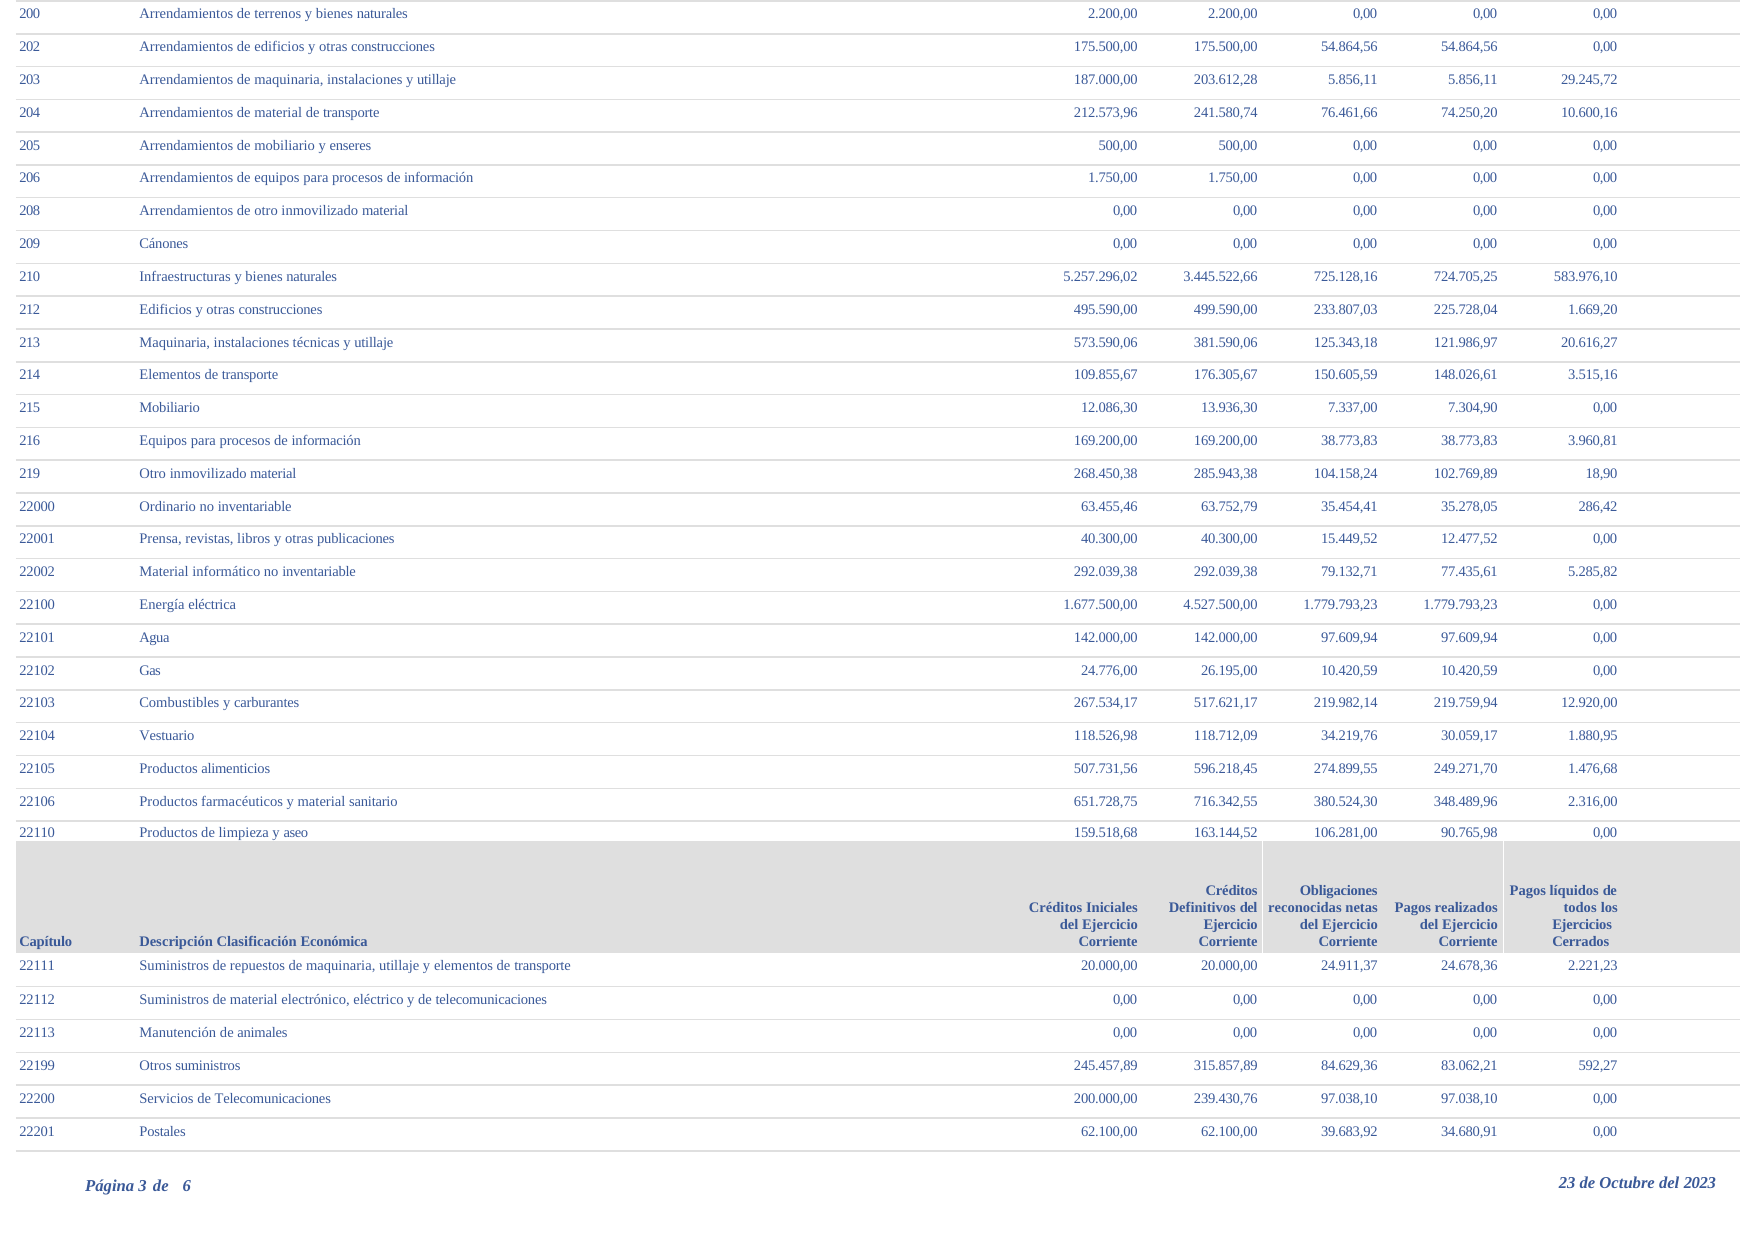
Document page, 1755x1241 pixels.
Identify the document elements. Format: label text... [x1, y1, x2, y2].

table_cell 22103 [16, 691, 106, 722]
table_cell 12.920,00 [1503, 691, 1740, 722]
table_cell 0,00 [1503, 133, 1740, 164]
table_cell 97.038,10 [1386, 1086, 1503, 1117]
table_cell 74.250,20 [1386, 100, 1503, 131]
table_cell 38.773,83 [1263, 428, 1386, 459]
table_cell Gas [106, 658, 752, 689]
table_cell 35.278,05 [1386, 494, 1503, 525]
table_cell 62.100,00 [1153, 1119, 1262, 1150]
table_cell 0,00 [1503, 166, 1740, 197]
table_cell 148.026,61 [1386, 363, 1503, 394]
table_cell 83.062,21 [1386, 1053, 1503, 1084]
table_cell 54.864,56 [1386, 35, 1503, 66]
table_cell 200.000,00 [800, 1086, 1153, 1117]
table_cell 10.420,59 [1263, 658, 1386, 689]
table_cell 84.629,36 [1263, 1053, 1386, 1084]
table_cell 106.281,00 [1263, 822, 1386, 841]
table_cell 0,00 [1503, 592, 1740, 623]
table_cell 274.899,55 [1263, 756, 1386, 787]
table_cell Mobiliario [106, 395, 752, 426]
table_cell 1.750,00 [752, 166, 1152, 197]
table_cell 203 [16, 67, 106, 98]
table_cell 54.864,56 [1263, 35, 1386, 66]
table_cell 0,00 [1504, 1020, 1740, 1051]
table_cell 12.086,30 [752, 395, 1152, 426]
table_cell 13.936,30 [1153, 395, 1262, 426]
table_cell Arrendamientos de edificios y otras construcciones [106, 35, 752, 66]
table_cell Suministros de material electrónico, eléctrico y de telecomunicaciones [106, 987, 800, 1019]
table_cell 0,00 [1503, 2, 1740, 33]
table_cell 499.590,00 [1153, 297, 1262, 328]
table_cell 175.500,00 [752, 35, 1152, 66]
table_cell Postales [106, 1119, 800, 1150]
table_cell Combustibles y carburantes [106, 691, 752, 722]
table_cell 40.300,00 [752, 527, 1152, 558]
table_cell 15.449,52 [1263, 527, 1386, 558]
table_cell 125.343,18 [1263, 330, 1386, 361]
table_cell 30.059,17 [1386, 723, 1503, 754]
table_cell 239.430,76 [1153, 1086, 1262, 1117]
table_cell 212 [16, 297, 106, 328]
table_cell 292.039,38 [752, 559, 1152, 591]
table_cell 267.534,17 [752, 691, 1152, 722]
table_header Créditos Definitivos del Ejercicio Corriente [1153, 841, 1262, 953]
table_cell 3.515,16 [1503, 363, 1740, 394]
table_cell 208 [16, 198, 106, 230]
table_cell 62.100,00 [800, 1119, 1153, 1150]
table_cell 22113 [16, 1020, 106, 1051]
table_cell 285.943,38 [1153, 461, 1262, 492]
table_cell 225.728,04 [1386, 297, 1503, 328]
table_cell 0,00 [1503, 35, 1740, 66]
table_cell 0,00 [1503, 231, 1740, 262]
table_cell 150.605,59 [1263, 363, 1386, 394]
table_cell 3.960,81 [1503, 428, 1740, 459]
table_cell 0,00 [1504, 987, 1740, 1019]
table_cell 22000 [16, 494, 106, 525]
table_cell Arrendamientos de maquinaria, instalaciones y utillaje [106, 67, 752, 98]
table_cell 245.457,89 [800, 1053, 1153, 1084]
table_cell Prensa, revistas, libros y otras publicaciones [106, 527, 752, 558]
table_cell Equipos para procesos de información [106, 428, 752, 459]
table_cell 104.158,24 [1263, 461, 1386, 492]
table_cell 495.590,00 [752, 297, 1152, 328]
table_cell 26.195,00 [1153, 658, 1262, 689]
table_cell 219.982,14 [1263, 691, 1386, 722]
table_cell 0,00 [1386, 987, 1503, 1019]
table_cell 10.420,59 [1386, 658, 1503, 689]
table_cell Otro inmovilizado material [106, 461, 752, 492]
table_cell 219.759,94 [1386, 691, 1503, 722]
table_cell 219 [16, 461, 106, 492]
table_cell 109.855,67 [752, 363, 1152, 394]
table_cell 0,00 [1263, 166, 1386, 197]
table_cell 1.476,68 [1503, 756, 1740, 787]
table_header Pagos líquidos de todos los Ejercicios Cerrados [1504, 841, 1740, 953]
table_cell Vestuario [106, 723, 752, 754]
table_cell 200 [16, 2, 106, 33]
table_cell 2.316,00 [1503, 789, 1740, 820]
table_cell 24.776,00 [752, 658, 1152, 689]
table_cell Elementos de transporte [106, 363, 752, 394]
table_cell Arrendamientos de otro inmovilizado material [106, 198, 752, 230]
table_cell 2.200,00 [1153, 2, 1262, 33]
table_cell 241.580,74 [1153, 100, 1262, 131]
table_cell 34.680,91 [1386, 1119, 1503, 1150]
table_cell 500,00 [752, 133, 1152, 164]
table_cell 7.304,90 [1386, 395, 1503, 426]
table_cell 4.527.500,00 [1153, 592, 1262, 623]
table_cell 268.450,38 [752, 461, 1152, 492]
table_cell 5.856,11 [1263, 67, 1386, 98]
table_cell 0,00 [1153, 231, 1262, 262]
table_cell 63.455,46 [752, 494, 1152, 525]
table_cell 348.489,96 [1386, 789, 1503, 820]
table_cell 0,00 [1263, 1020, 1386, 1051]
table_cell 18,90 [1503, 461, 1740, 492]
table_cell 10.600,16 [1503, 100, 1740, 131]
table_cell 500,00 [1153, 133, 1262, 164]
table_cell 187.000,00 [752, 67, 1152, 98]
table_cell 163.144,52 [1153, 822, 1262, 841]
table_cell 212.573,96 [752, 100, 1152, 131]
table_cell 0,00 [1504, 1086, 1740, 1117]
table_cell 0,00 [1503, 198, 1740, 230]
table_cell 38.773,83 [1386, 428, 1503, 459]
table_cell 1.750,00 [1153, 166, 1262, 197]
table_cell 1.677.500,00 [752, 592, 1152, 623]
table_cell 0,00 [1263, 133, 1386, 164]
table_cell 22201 [16, 1119, 106, 1150]
table_cell 0,00 [752, 198, 1152, 230]
table_cell 216 [16, 428, 106, 459]
table_cell 1.669,20 [1503, 297, 1740, 328]
table_cell 292.039,38 [1153, 559, 1262, 591]
table_cell 0,00 [1503, 395, 1740, 426]
table_cell Material informático no inventariable [106, 559, 752, 591]
table_cell 90.765,98 [1386, 822, 1503, 841]
table_cell 22105 [16, 756, 106, 787]
table_cell 12.477,52 [1386, 527, 1503, 558]
table_cell 651.728,75 [752, 789, 1152, 820]
table_cell 213 [16, 330, 106, 361]
table_cell 142.000,00 [1153, 625, 1262, 656]
table_cell 315.857,89 [1153, 1053, 1262, 1084]
table_cell 1.880,95 [1503, 723, 1740, 754]
table_cell 286,42 [1503, 494, 1740, 525]
table_cell 118.712,09 [1153, 723, 1262, 754]
table_cell 2.200,00 [752, 2, 1152, 33]
table_cell 3.445.522,66 [1153, 264, 1262, 295]
table_cell Maquinaria, instalaciones técnicas y utillaje [106, 330, 752, 361]
table_cell 22102 [16, 658, 106, 689]
table_cell 0,00 [1386, 231, 1503, 262]
table_cell Manutención de animales [106, 1020, 800, 1051]
table_cell 0,00 [1263, 198, 1386, 230]
table_cell 249.271,70 [1386, 756, 1503, 787]
table_cell 77.435,61 [1386, 559, 1503, 591]
table_cell 573.590,06 [752, 330, 1152, 361]
table_cell Productos alimenticios [106, 756, 752, 787]
table_cell 29.245,72 [1503, 67, 1740, 98]
table_cell 725.128,16 [1263, 264, 1386, 295]
table_cell 20.000,00 [800, 953, 1153, 986]
table_cell 169.200,00 [1153, 428, 1262, 459]
table_cell 22002 [16, 559, 106, 591]
table_cell 507.731,56 [752, 756, 1152, 787]
table_cell 0,00 [1263, 2, 1386, 33]
table_cell 380.524,30 [1263, 789, 1386, 820]
table_cell 0,00 [1504, 1119, 1740, 1150]
table_cell Edificios y otras construcciones [106, 297, 752, 328]
table_cell Energía eléctrica [106, 592, 752, 623]
table_cell 121.986,97 [1386, 330, 1503, 361]
table_cell Infraestructuras y bienes naturales [106, 264, 752, 295]
table_cell 0,00 [1503, 658, 1740, 689]
table_cell 203.612,28 [1153, 67, 1262, 98]
table_cell 0,00 [1263, 231, 1386, 262]
table_cell 0,00 [752, 231, 1152, 262]
table_cell 97.609,94 [1386, 625, 1503, 656]
table_cell 176.305,67 [1153, 363, 1262, 394]
table_cell 22112 [16, 987, 106, 1019]
table_cell 0,00 [1386, 2, 1503, 33]
table_cell Arrendamientos de mobiliario y enseres [106, 133, 752, 164]
table_cell 22001 [16, 527, 106, 558]
table_cell 24.911,37 [1263, 953, 1386, 986]
table_cell 5.856,11 [1386, 67, 1503, 98]
table_cell 40.300,00 [1153, 527, 1262, 558]
table_cell 0,00 [1386, 1020, 1503, 1051]
table_cell 20.000,00 [1153, 953, 1262, 986]
table_cell 5.257.296,02 [752, 264, 1152, 295]
table_cell 22200 [16, 1086, 106, 1117]
table_cell 0,00 [1386, 198, 1503, 230]
table_cell 592,27 [1504, 1053, 1740, 1084]
table_cell 97.609,94 [1263, 625, 1386, 656]
table_cell 0,00 [1503, 822, 1740, 841]
table_cell Arrendamientos de equipos para procesos de información [106, 166, 752, 197]
table_header Pagos realizados del Ejercicio Corriente [1386, 841, 1503, 953]
table_header Créditos Iniciales del Ejercicio Corriente [800, 841, 1153, 953]
table_cell 0,00 [1386, 166, 1503, 197]
table_cell 596.218,45 [1153, 756, 1262, 787]
table_cell 76.461,66 [1263, 100, 1386, 131]
table_cell 159.518,68 [752, 822, 1152, 841]
table_cell 215 [16, 395, 106, 426]
table_cell Arrendamientos de terrenos y bienes naturales [106, 2, 752, 33]
table_cell 22199 [16, 1053, 106, 1084]
table_cell 79.132,71 [1263, 559, 1386, 591]
table_header Obligaciones reconocidas netas del Ejercicio Corriente [1263, 841, 1386, 953]
table_cell 724.705,25 [1386, 264, 1503, 295]
table_cell 22111 [16, 953, 106, 986]
table_cell 202 [16, 35, 106, 66]
table_cell 1.779.793,23 [1386, 592, 1503, 623]
table_cell 97.038,10 [1263, 1086, 1386, 1117]
table_cell 716.342,55 [1153, 789, 1262, 820]
table_cell Arrendamientos de material de transporte [106, 100, 752, 131]
table_cell 233.807,03 [1263, 297, 1386, 328]
table_cell 1.779.793,23 [1263, 592, 1386, 623]
table_cell 24.678,36 [1386, 953, 1503, 986]
table_cell 5.285,82 [1503, 559, 1740, 591]
table_cell Agua [106, 625, 752, 656]
table_cell Ordinario no inventariable [106, 494, 752, 525]
table_cell 118.526,98 [752, 723, 1152, 754]
table_cell 0,00 [800, 1020, 1153, 1051]
table_cell 0,00 [1153, 1020, 1262, 1051]
table_cell 7.337,00 [1263, 395, 1386, 426]
table_cell 0,00 [1503, 625, 1740, 656]
table_cell 0,00 [800, 987, 1153, 1019]
table_cell Cánones [106, 231, 752, 262]
table_cell 22100 [16, 592, 106, 623]
table_cell Suministros de repuestos de maquinaria, utillaje y elementos de transporte [106, 953, 800, 986]
table_cell 39.683,92 [1263, 1119, 1386, 1150]
table_cell 583.976,10 [1503, 264, 1740, 295]
table_cell Productos farmacéuticos y material sanitario [106, 789, 752, 820]
table_cell 142.000,00 [752, 625, 1152, 656]
table_cell 204 [16, 100, 106, 131]
table_cell 381.590,06 [1153, 330, 1262, 361]
table_cell 63.752,79 [1153, 494, 1262, 525]
table_cell 210 [16, 264, 106, 295]
table_cell 20.616,27 [1503, 330, 1740, 361]
table_cell 0,00 [1386, 133, 1503, 164]
table_cell 22104 [16, 723, 106, 754]
table_cell 206 [16, 166, 106, 197]
table_cell 0,00 [1503, 527, 1740, 558]
table_cell 22101 [16, 625, 106, 656]
table_header Descripción Clasificación Económica [106, 841, 800, 953]
table_cell 517.621,17 [1153, 691, 1262, 722]
table_cell 34.219,76 [1263, 723, 1386, 754]
table_cell 2.221,23 [1504, 953, 1740, 986]
table_cell Productos de limpieza y aseo [106, 822, 752, 841]
table_cell 35.454,41 [1263, 494, 1386, 525]
table_cell 175.500,00 [1153, 35, 1262, 66]
table_cell 169.200,00 [752, 428, 1152, 459]
table_header Capítulo [16, 841, 106, 953]
table_cell 0,00 [1263, 987, 1386, 1019]
table_cell Servicios de Telecomunicaciones [106, 1086, 800, 1117]
table_cell 209 [16, 231, 106, 262]
table_cell 0,00 [1153, 987, 1262, 1019]
table_cell Otros suministros [106, 1053, 800, 1084]
table_cell 22110 [16, 822, 106, 841]
table_cell 205 [16, 133, 106, 164]
table_cell 214 [16, 363, 106, 394]
table_cell 102.769,89 [1386, 461, 1503, 492]
table_cell 22106 [16, 789, 106, 820]
table_cell 0,00 [1153, 198, 1262, 230]
